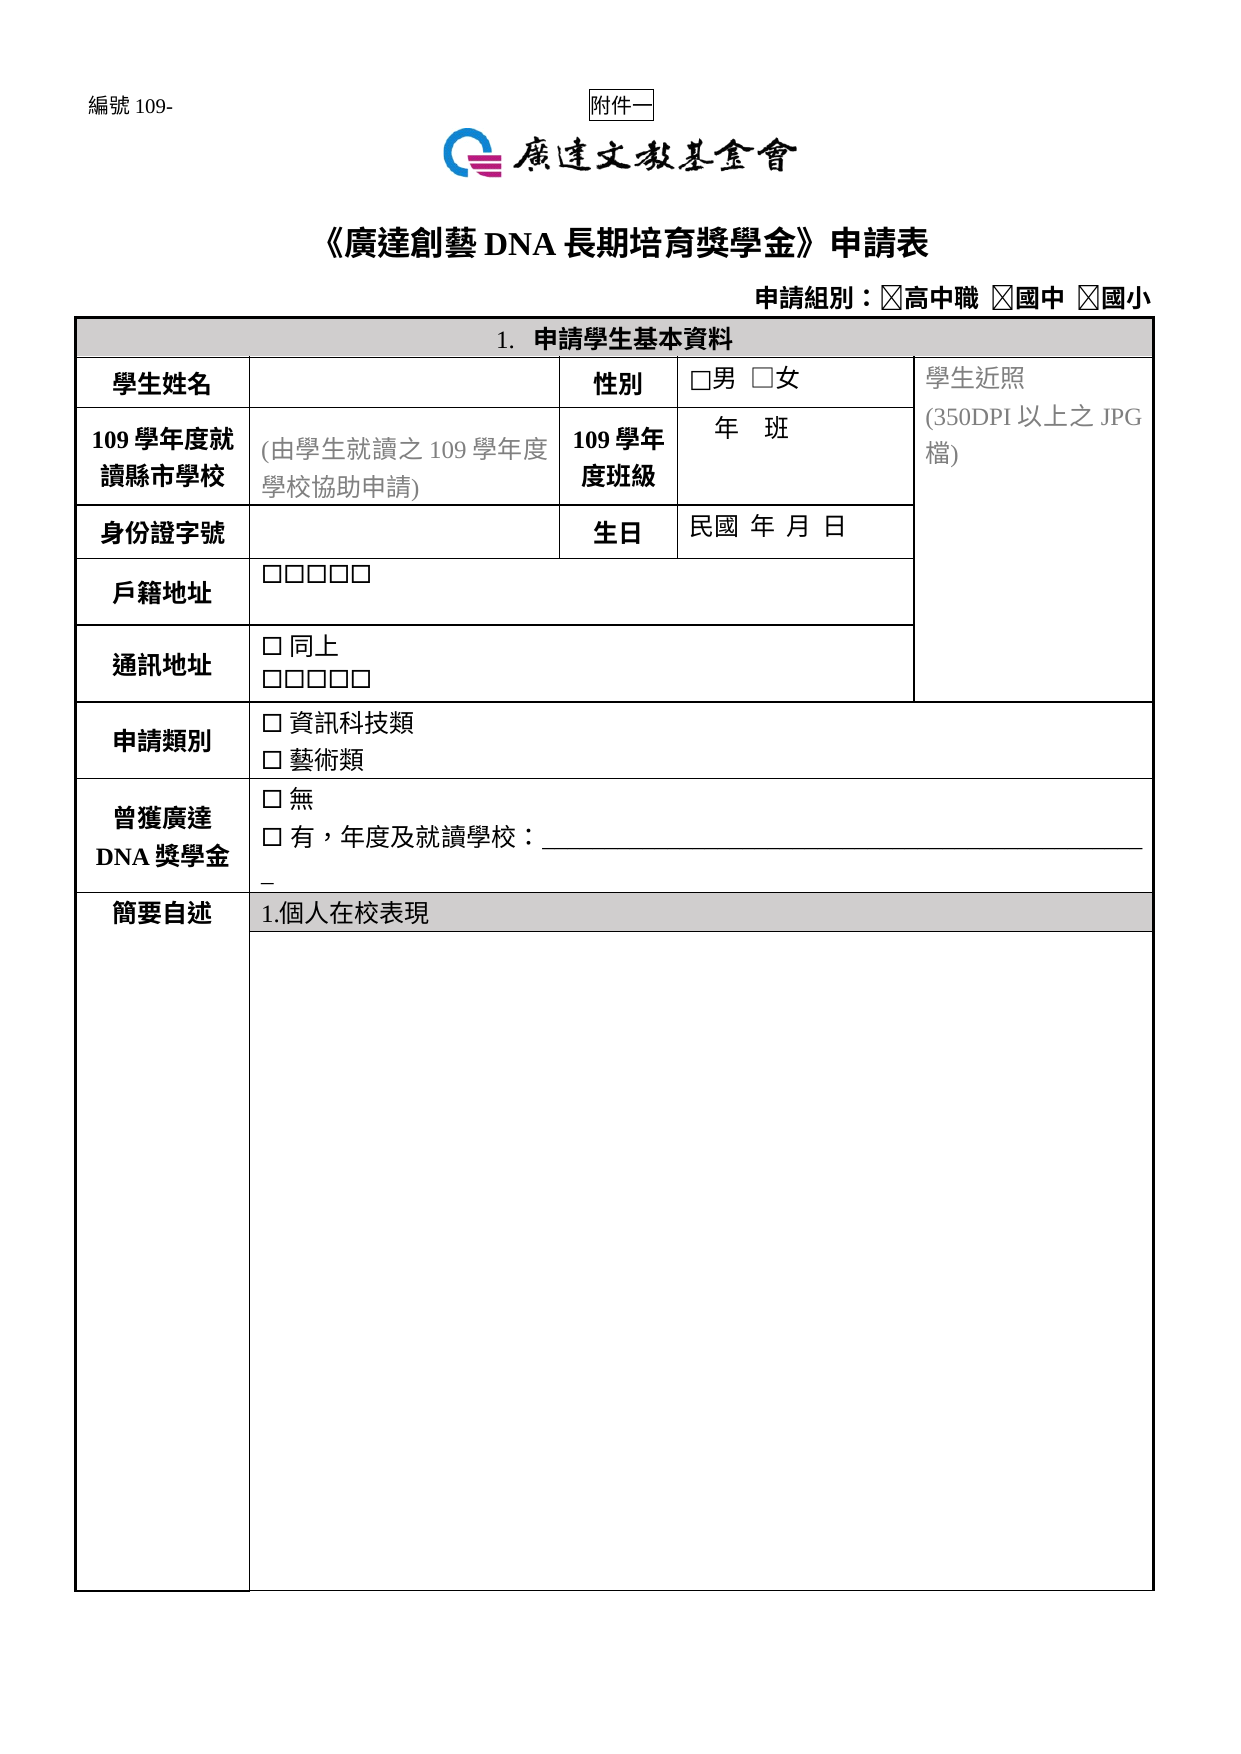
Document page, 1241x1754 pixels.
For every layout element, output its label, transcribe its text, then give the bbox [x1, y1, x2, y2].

table_cell [250, 358, 559, 407]
table_cell 戶籍地址 [77, 559, 249, 624]
table_header 申請學生基本資料 [77, 319, 1152, 356]
table_cell  無  有，年度及就讀學校：_________________________________________________ [250, 779, 1152, 892]
picture [443, 128, 797, 179]
table_cell 109學年度班級 [560, 408, 677, 504]
table_cell 簡要自述 [77, 893, 249, 1590]
text 申請組別：高中職 國中 國小 [89, 278, 1152, 316]
table_cell [250, 506, 559, 557]
table_cell 身份證字號 [77, 506, 249, 557]
table_cell 民國 年 月 日 [678, 506, 913, 557]
table_cell 學生姓名 [77, 358, 249, 407]
table_cell 109學年度就讀縣市學校 [77, 408, 249, 504]
text 《廣達創藝DNA長期培育獎學金》申請表 [89, 203, 1152, 278]
table_cell 學生近照 (350DPI以上之JPG檔) [915, 358, 1152, 701]
table_cell  資訊科技類  藝術類 [250, 703, 1152, 777]
table_cell 曾獲廣達DNA獎學金 [77, 779, 249, 892]
table_cell [250, 932, 1152, 1590]
table_cell 1.個人在校表現 [250, 893, 1152, 931]
table_cell 年 班 [678, 408, 913, 504]
table_cell 通訊地址 [77, 626, 249, 701]
table_cell (由學生就讀之109學年度學校協助申請) [250, 408, 559, 504]
table_cell 申請類別 [77, 703, 249, 777]
table_cell □男 □女 [678, 358, 913, 407]
table_cell  同上  [250, 626, 913, 701]
table_cell  [250, 559, 913, 624]
table_cell 生日 [560, 506, 677, 557]
table_cell 性別 [560, 358, 677, 407]
